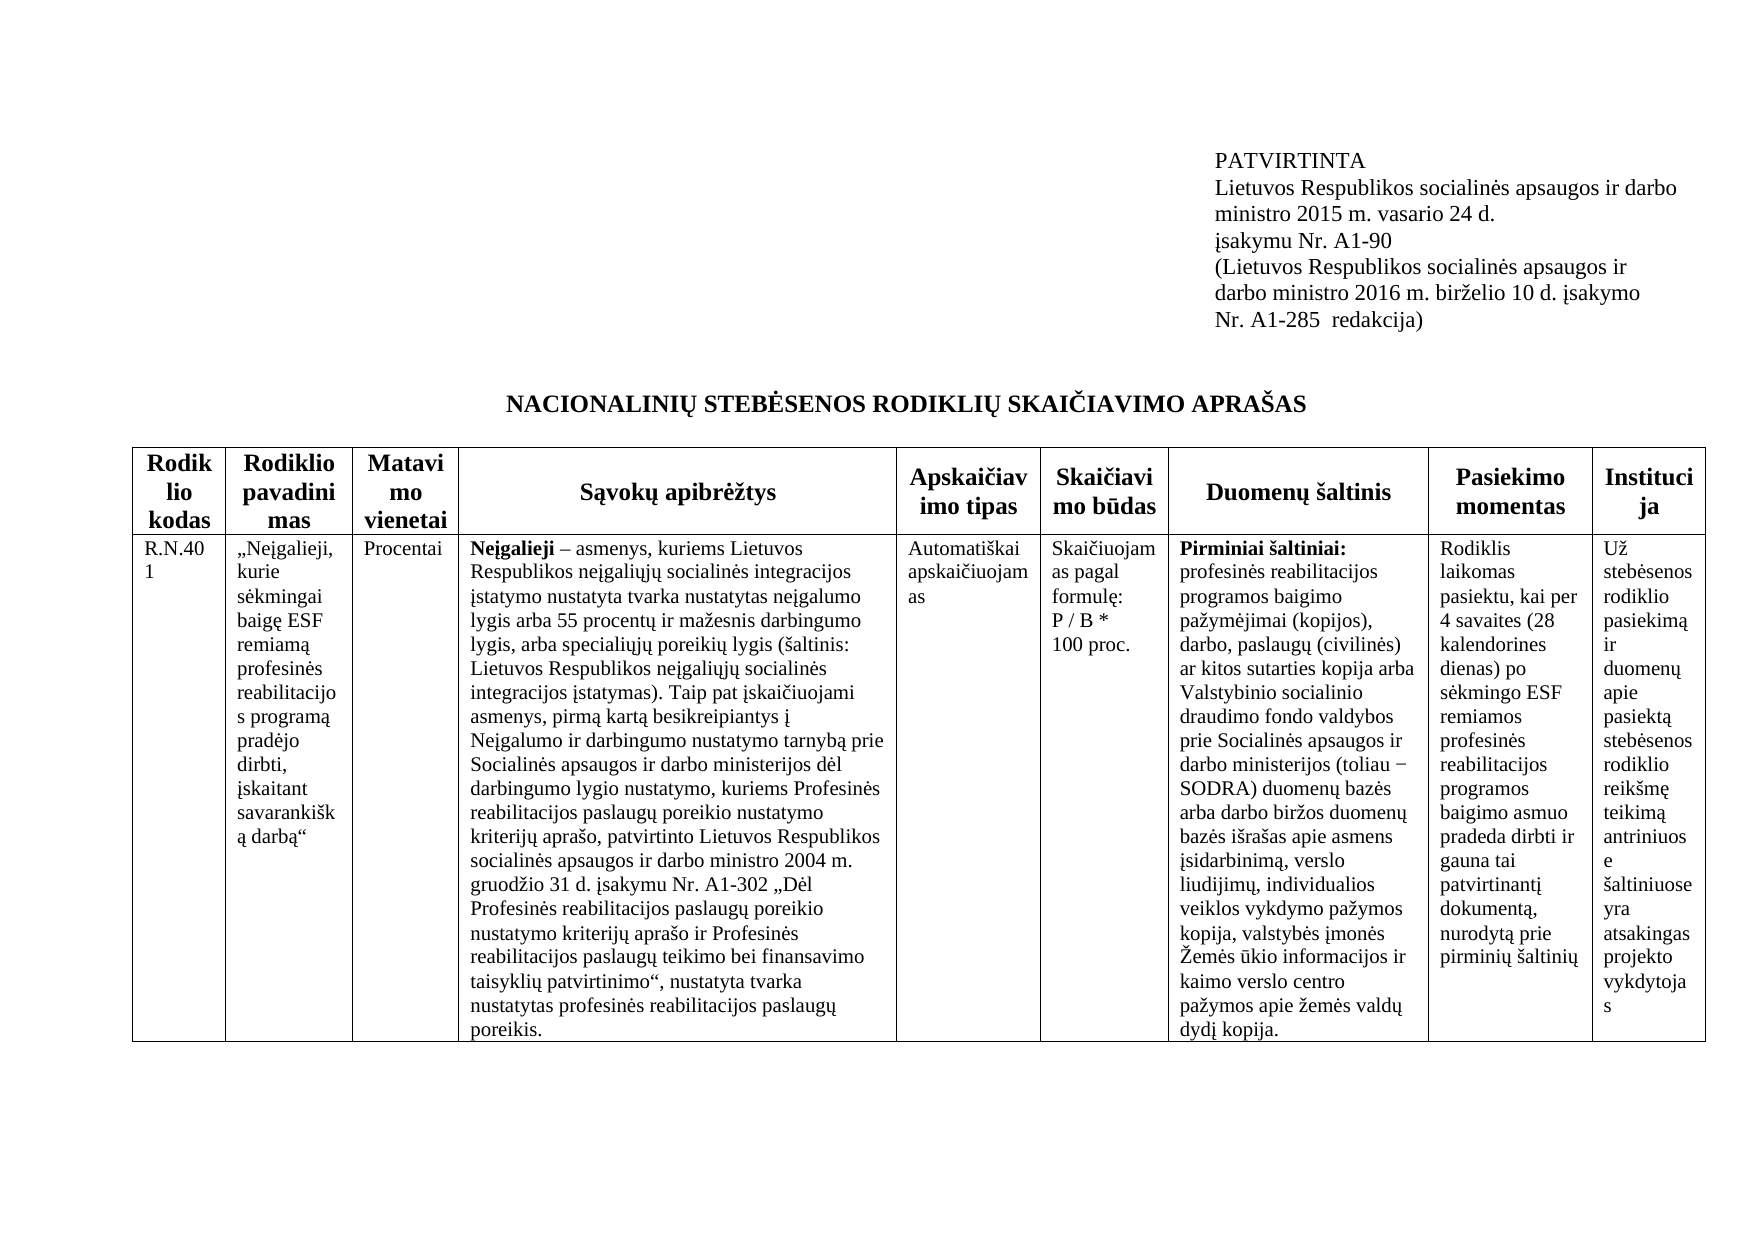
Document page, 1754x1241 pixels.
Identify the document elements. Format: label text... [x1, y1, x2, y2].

text Lietuvos Respublikos socialinės apsaugos ir darbo [1079, 174, 1680, 200]
table_cell Neįgalieji – asmenys, kuriems Lietuvos Respublikos neįgaliųjų socialinės integracijos įstatymo nustatyta tvarka nustatytas neįgalumo lygis arba 55 procentų ir mažesnis darbingumo lygis, arba specialiųjų poreikių lygis (šaltinis: Lietuvos Respublikos neįgaliųjų socialinės integracijos įstatymas). Taip pat įskaičiuojami asmenys, pirmą kartą besikreipiantys į Neįgalumo ir darbingumo nustatymo tarnybą prie Socialinės apsaugos ir darbo ministerijos dėl darbingumo lygio nustatymo, kuriems Profesinės reabilitacijos paslaugų poreikio nustatymo kriterijų aprašo, patvirtinto Lietuvos Respublikos socialinės apsaugos ir darbo ministro 2004 m. gruodžio 31 d. įsakymu Nr. A1-302 „Dėl Profesinės reabilitacijos paslaugų poreikio nustatymo kriterijų aprašo ir Profesinės reabilitacijos paslaugų teikimo bei finansavimo taisyklių patvirtinimo“, nustatyta tvarka nustatytas profesinės reabilitacijos paslaugų poreikis. [459, 535, 896, 1041]
table_cell Procentai [353, 535, 458, 1041]
table_header Matavimo vienetai [353, 448, 458, 534]
table_header Rodiklio pavadinimas [226, 448, 352, 534]
text PATVIRTINTA [1079, 148, 1680, 174]
text Nr. A1-285 redakcija) [1079, 306, 1680, 332]
table_header Rodiklio kodas [133, 448, 225, 534]
table_cell Už stebėsenos rodiklio pasiekimą ir duomenų apie pasiektą stebėsenos rodiklio reikšmę teikimą antriniuose šaltiniuose yra atsakingas projekto vykdytojas [1593, 535, 1705, 1041]
table_header Skaičiavimo būdas [1041, 448, 1168, 534]
text darbo ministro 2016 m. birželio 10 d. įsakymo [1079, 279, 1680, 306]
table_header Duomenų šaltinis [1169, 448, 1428, 534]
table_cell R.N.401 [133, 535, 225, 1041]
text ministro 2015 m. vasario 24 d. [1079, 200, 1680, 227]
table_header Institucija [1593, 448, 1705, 534]
table_cell „Neįgalieji, kurie sėkmingai baigę ESF remiamą profesinės reabilitacijos programą pradėjo dirbti, įskaitant savarankišką darbą“ [226, 535, 352, 1041]
table_cell Rodiklis laikomas pasiektu, kai per 4 savaites (28 kalendorines dienas) po sėkmingo ESF remiamos profesinės reabilitacijos programos baigimo asmuo pradeda dirbti ir gauna tai patvirtinantį dokumentą, nurodytą prie pirminių šaltinių [1429, 535, 1592, 1041]
table_header Apskaičiavimo tipas [897, 448, 1040, 534]
text įsakymu Nr. A1-90 [1079, 227, 1680, 253]
table_header Sąvokų apibrėžtys [459, 448, 896, 534]
text (Lietuvos Respublikos socialinės apsaugos ir [1214, 253, 1680, 279]
table_cell Automatiškai apskaičiuojamas [897, 535, 1040, 1041]
table_cell Pirminiai šaltiniai: profesinės reabilitacijos programos baigimo pažymėjimai (kopijos), darbo, paslaugų (civilinės) ar kitos sutarties kopija arba Valstybinio socialinio draudimo fondo valdybos prie Socialinės apsaugos ir darbo ministerijos (toliau − SODRA) duomenų bazės arba darbo biržos duomenų bazės išrašas apie asmens įsidarbinimą, verslo liudijimų, individualios veiklos vykdymo pažymos kopija, valstybės įmonės Žemės ūkio informacijos ir kaimo verslo centro pažymos apie žemės valdų dydį kopija. [1169, 535, 1428, 1041]
table_header Pasiekimo momentas [1429, 448, 1592, 534]
table_cell Skaičiuojamas pagal formulę: P / B * 100 proc. [1041, 535, 1168, 1041]
text NACIONALINIŲ STEBĖSENOS RODIKLIŲ SKAIČIAVIMO APRAŠAS [133, 389, 1680, 418]
